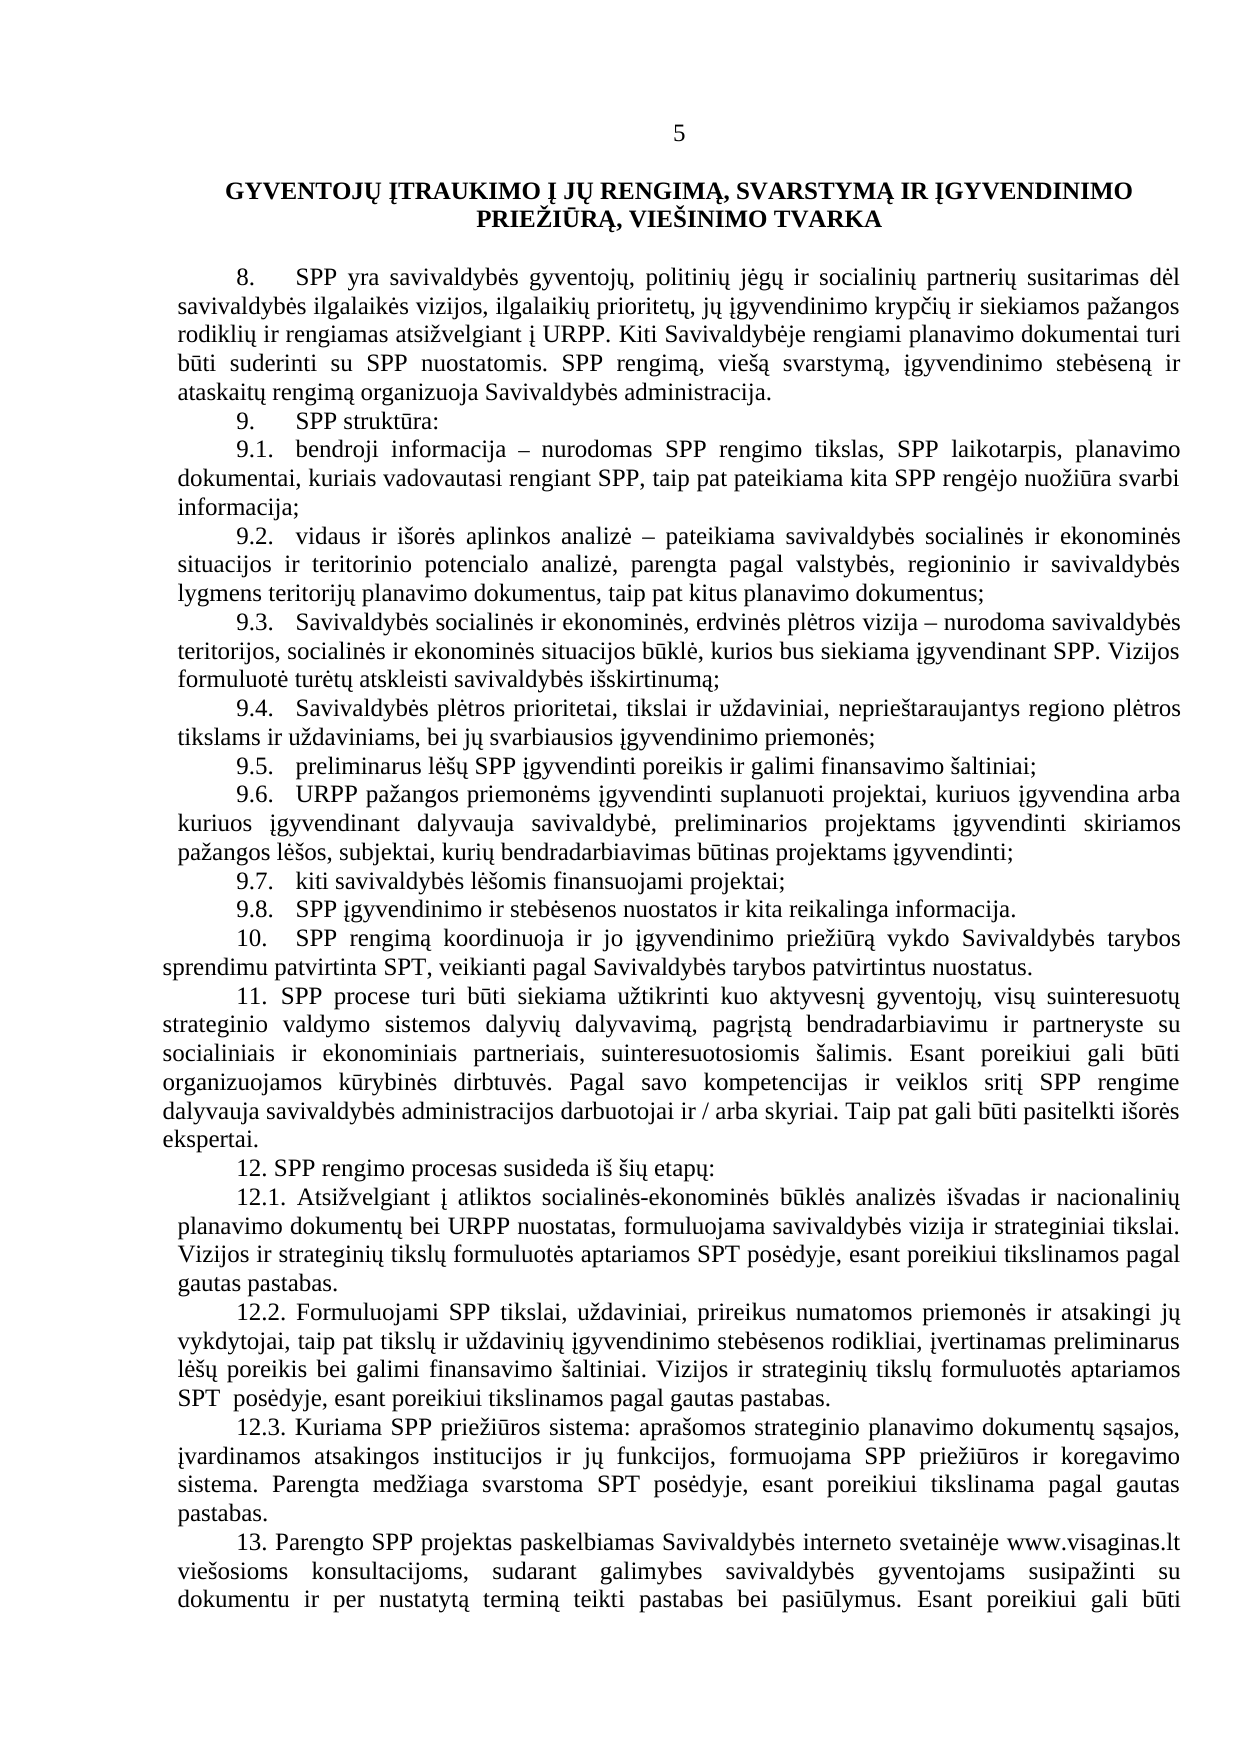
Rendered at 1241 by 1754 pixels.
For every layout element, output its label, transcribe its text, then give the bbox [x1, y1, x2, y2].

text 12.1. Atsižvelgiant į atliktos socialinės-ekonominės būklės analizės išvadas ir nacionalinių planavimo dokumentų bei URPP nuostatas, formuluojama savivaldybės vizija ir strateginiai tikslai. Vizijos ir strateginių tikslų formuluotės aptariamos SPT posėdyje, esant poreikiui tikslinamos pagal gautas pastabas. [177, 1182, 1181, 1297]
text 12.2. Formuluojami SPP tikslai, uždaviniai, prireikus numatomos priemonės ir atsakingi jų vykdytojai, taip pat tikslų ir uždavinių įgyvendinimo stebėsenos rodikliai, įvertinamas preliminarus lėšų poreikis bei galimi finansavimo šaltiniai. Vizijos ir strateginių tikslų formuluotės aptariamos SPT posėdyje, esant poreikiui tikslinamos pagal gautas pastabas. [177, 1297, 1181, 1412]
text 9.2. vidaus ir išorės aplinkos analizė – pateikiama savivaldybės socialinės ir ekonominės situacijos ir teritorinio potencialo analizė, parengta pagal valstybės, regioninio ir savivaldybės lygmens teritorijų planavimo dokumentus, taip pat kitus planavimo dokumentus; [177, 521, 1181, 607]
text 11. SPP procese turi būti siekiama užtikrinti kuo aktyvesnį gyventojų, visų suinteresuotų strateginio valdymo sistemos dalyvių dalyvavimą, pagrįstą bendradarbiavimu ir partneryste su socialiniais ir ekonominiais partneriais, suinteresuotosiomis šalimis. Esant poreikiui gali būti organizuojamos kūrybinės dirbtuvės. Pagal savo kompetencijas ir veiklos sritį SPP rengime dalyvauja savivaldybės administracijos darbuotojai ir / arba skyriai. Taip pat gali būti pasitelkti išorės ekspertai. [162, 981, 1181, 1153]
text 9. SPP struktūra: [177, 406, 1181, 434]
text 9.4. Savivaldybės plėtros prioritetai, tikslai ir uždaviniai, neprieštaraujantys regiono plėtros tikslams ir uždaviniams, bei jų svarbiausios įgyvendinimo priemonės; [177, 693, 1181, 751]
text 9.8. SPP įgyvendinimo ir stebėsenos nuostatos ir kita reikalinga informacija. [177, 894, 1181, 923]
text 9.6. URPP pažangos priemonėms įgyvendinti suplanuoti projektai, kuriuos įgyvendina arba kuriuos įgyvendinant dalyvauja savivaldybė, preliminarios projektams įgyvendinti skiriamos pažangos lėšos, subjektai, kurių bendradarbiavimas būtinas projektams įgyvendinti; [177, 779, 1181, 866]
text 10. SPP rengimą koordinuoja ir jo įgyvendinimo priežiūrą vykdo Savivaldybės tarybos sprendimu patvirtinta SPT, veikianti pagal Savivaldybės tarybos patvirtintus nuostatus. [162, 923, 1181, 981]
text 13. Parengto SPP projektas paskelbiamas Savivaldybės interneto svetainėje www.visaginas.lt viešosioms konsultacijoms, sudarant galimybes savivaldybės gyventojams susipažinti su dokumentu ir per nustatytą terminą teikti pastabas bei pasiūlymus. Esant poreikiui gali būti [177, 1527, 1181, 1613]
text 12.3. Kuriama SPP priežiūros sistema: aprašomos strateginio planavimo dokumentų sąsajos, įvardinamos atsakingos institucijos ir jų funkcijos, formuojama SPP priežiūros ir koregavimo sistema. Parengta medžiaga svarstoma SPT posėdyje, esant poreikiui tikslinama pagal gautas pastabas. [177, 1412, 1181, 1527]
text 9.1. bendroji informacija – nurodomas SPP rengimo tikslas, SPP laikotarpis, planavimo dokumentai, kuriais vadovautasi rengiant SPP, taip pat pateikiama kita SPP rengėjo nuožiūra svarbi informacija; [177, 434, 1181, 521]
text 9.5. preliminarus lėšų SPP įgyvendinti poreikis ir galimi finansavimo šaltiniai; [177, 751, 1181, 779]
text 9.7. kiti savivaldybės lėšomis finansuojami projektai; [177, 866, 1181, 894]
text 12. SPP rengimo procesas susideda iš šių etapų: [236, 1153, 1181, 1182]
text 9.3. Savivaldybės socialinės ir ekonominės, erdvinės plėtros vizija – nurodoma savivaldybės teritorijos, socialinės ir ekonominės situacijos būklė, kurios bus siekiama įgyvendinant SPP. Vizijos formuluotė turėtų atskleisti savivaldybės išskirtinumą; [177, 607, 1181, 693]
text 8. SPP yra savivaldybės gyventojų, politinių jėgų ir socialinių partnerių susitarimas dėl savivaldybės ilgalaikės vizijos, ilgalaikių prioritetų, jų įgyvendinimo krypčių ir siekiamos pažangos rodiklių ir rengiamas atsižvelgiant į URPP. Kiti Savivaldybėje rengiami planavimo dokumentai turi būti suderinti su SPP nuostatomis. SPP rengimą, viešą svarstymą, įgyvendinimo stebėseną ir ataskaitų rengimą organizuoja Savivaldybės administracija. [177, 262, 1181, 406]
text GYVENTOJŲ ĮTRAUKIMO Į JŲ RENGIMĄ, SVARSTYMĄ IR ĮGYVENDINIMO PRIEŽIŪRĄ, VIEŠINIMO TVARKA [177, 176, 1181, 233]
